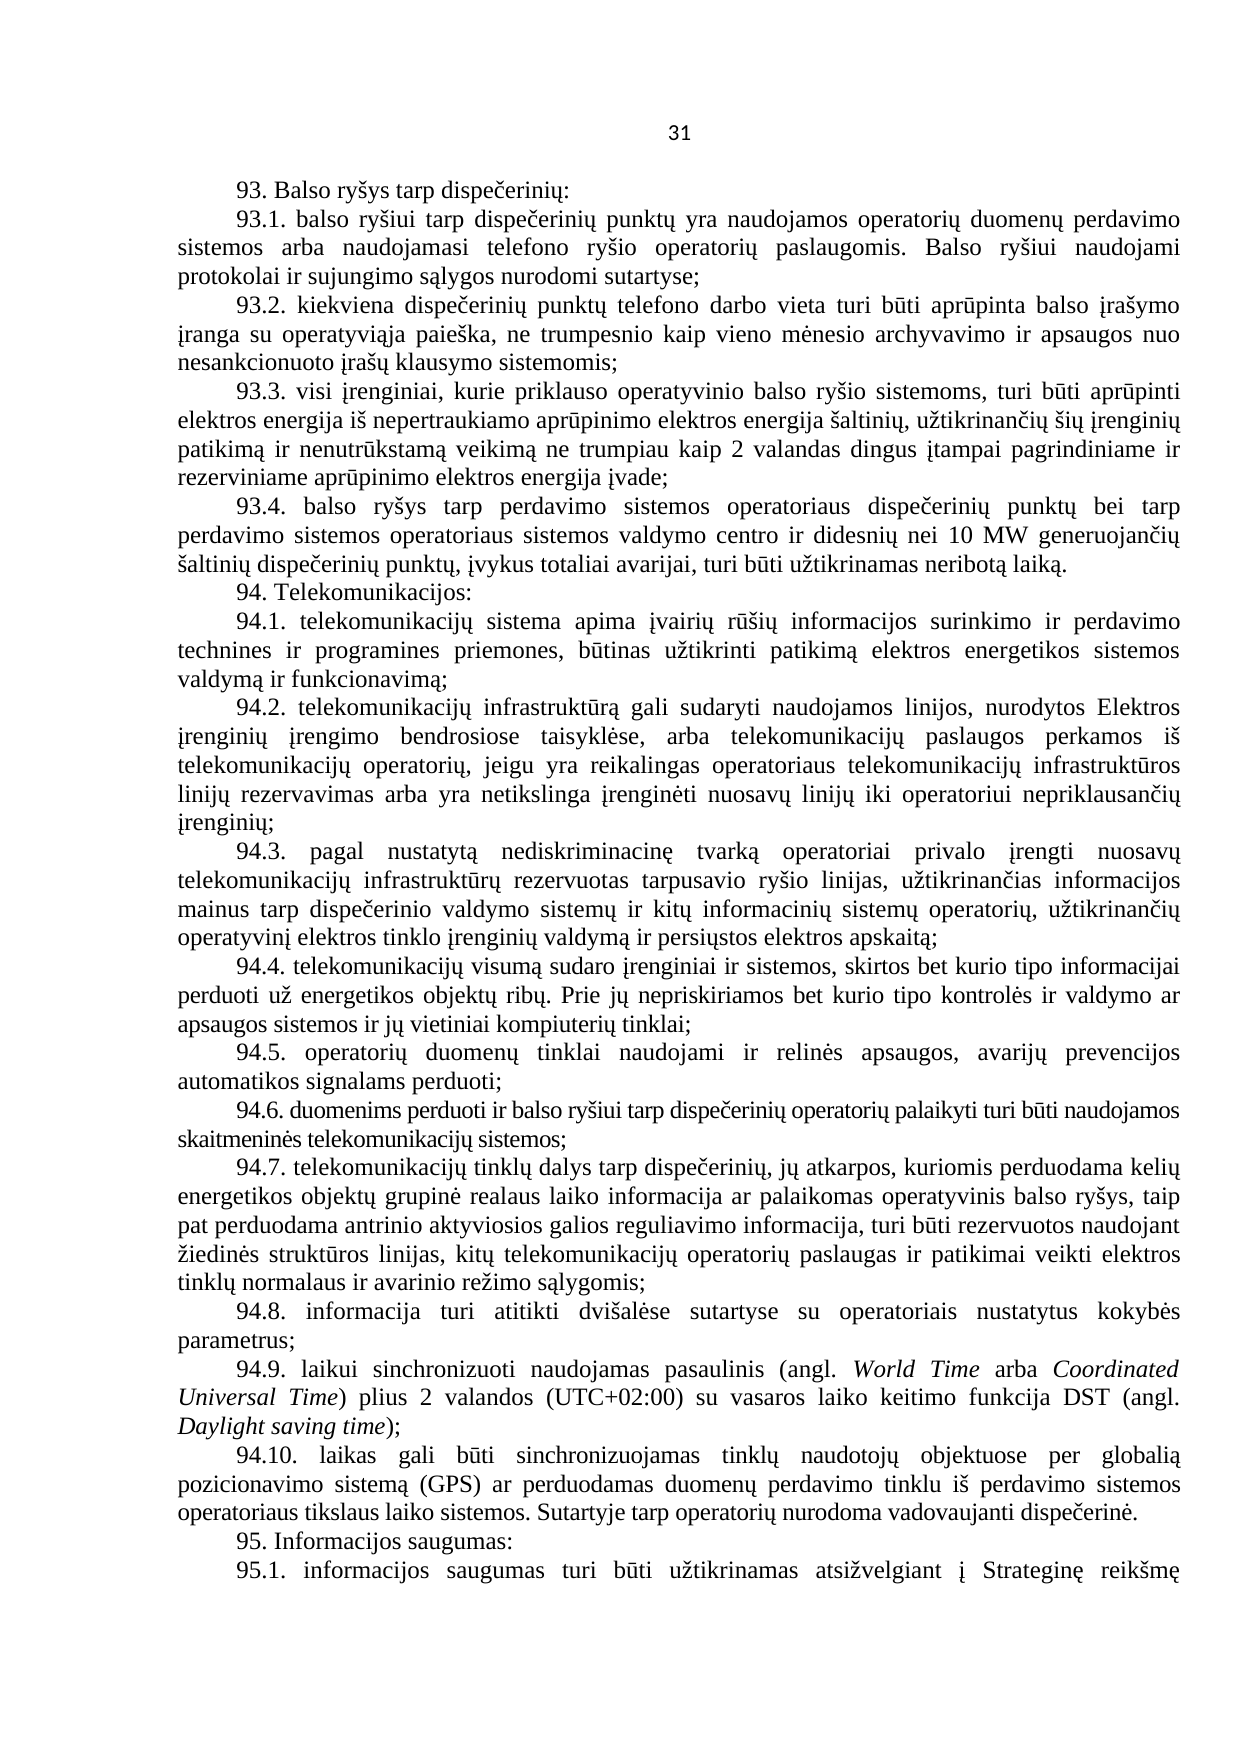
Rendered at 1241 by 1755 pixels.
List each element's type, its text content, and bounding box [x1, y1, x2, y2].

text 94.5. operatorių duomenų tinklai naudojami ir relinės apsaugos, avarijų prevencijos automatikos signalams perduoti; [177, 1037, 1181, 1095]
text 94.8. informacija turi atitikti dvišalėse sutartyse su operatoriais nustatytus kokybės parametrus; [177, 1296, 1181, 1354]
text 93. Balso ryšys tarp dispečerinių: [177, 175, 1181, 204]
text 94.3. pagal nustatytą nediskriminacinę tvarką operatoriai privalo įrengti nuosavų telekomunikacijų infrastruktūrų rezervuotas tarpusavio ryšio linijas, užtikrinančias informacijos mainus tarp dispečerinio valdymo sistemų ir kitų informacinių sistemų operatorių, užtikrinančių operatyvinį elektros tinklo įrenginių valdymą ir persiųstos elektros apskaitą; [177, 836, 1181, 951]
text 94.4. telekomunikacijų visumą sudaro įrenginiai ir sistemos, skirtos bet kurio tipo informacijai perduoti už energetikos objektų ribų. Prie jų nepriskiriamos bet kurio tipo kontrolės ir valdymo ar apsaugos sistemos ir jų vietiniai kompiuterių tinklai; [177, 951, 1181, 1037]
text 93.1. balso ryšiui tarp dispečerinių punktų yra naudojamos operatorių duomenų perdavimo sistemos arba naudojamasi telefono ryšio operatorių paslaugomis. Balso ryšiui naudojami protokolai ir sujungimo sąlygos nurodomi sutartyse; [177, 204, 1181, 290]
text 94.9. laikui sinchronizuoti naudojamas pasaulinis (angl. World Time arba Coordinated Universal Time) plius 2 valandos (UTC+02:00) su vasaros laiko keitimo funkcija DST (angl. Daylight saving time); [177, 1354, 1181, 1440]
text 93.2. kiekviena dispečerinių punktų telefono darbo vieta turi būti aprūpinta balso įrašymo įranga su operatyviąja paieška, ne trumpesnio kaip vieno mėnesio archyvavimo ir apsaugos nuo nesankcionuoto įrašų klausymo sistemomis; [177, 290, 1181, 376]
text 94.7. telekomunikacijų tinklų dalys tarp dispečerinių, jų atkarpos, kuriomis perduodama kelių energetikos objektų grupinė realaus laiko informacija ar palaikomas operatyvinis balso ryšys, taip pat perduodama antrinio aktyviosios galios reguliavimo informacija, turi būti rezervuotos naudojant žiedinės struktūros linijas, kitų telekomunikacijų operatorių paslaugas ir patikimai veikti elektros tinklų normalaus ir avarinio režimo sąlygomis; [177, 1152, 1181, 1296]
text 93.4. balso ryšys tarp perdavimo sistemos operatoriaus dispečerinių punktų bei tarp perdavimo sistemos operatoriaus sistemos valdymo centro ir didesnių nei 10 MW generuojančių šaltinių dispečerinių punktų, įvykus totaliai avarijai, turi būti užtikrinamas neribotą laiką. [177, 491, 1181, 577]
text 94.2. telekomunikacijų infrastruktūrą gali sudaryti naudojamos linijos, nurodytos Elektros įrenginių įrengimo bendrosiose taisyklėse, arba telekomunikacijų paslaugos perkamos iš telekomunikacijų operatorių, jeigu yra reikalingas operatoriaus telekomunikacijų infrastruktūros linijų rezervavimas arba yra netikslinga įrenginėti nuosavų linijų iki operatoriui nepriklausančių įrenginių; [177, 692, 1181, 836]
text 95.1. informacijos saugumas turi būti užtikrinamas atsižvelgiant į Strateginę reikšmę [177, 1555, 1181, 1584]
text 94.10. laikas gali būti sinchronizuojamas tinklų naudotojų objektuose per globalią pozicionavimo sistemą (GPS) ar perduodamas duomenų perdavimo tinklu iš perdavimo sistemos operatoriaus tikslaus laiko sistemos. Sutartyje tarp operatorių nurodoma vadovaujanti dispečerinė. [177, 1440, 1181, 1526]
text 94.6. duomenims perduoti ir balso ryšiui tarp dispečerinių operatorių palaikyti turi būti naudojamos skaitmeninės telekomunikacijų sistemos; [177, 1095, 1181, 1152]
text 95. Informacijos saugumas: [177, 1526, 1181, 1555]
text 94.1. telekomunikacijų sistema apima įvairių rūšių informacijos surinkimo ir perdavimo technines ir programines priemones, būtinas užtikrinti patikimą elektros energetikos sistemos valdymą ir funkcionavimą; [177, 606, 1181, 692]
text 94. Telekomunikacijos: [177, 577, 1181, 606]
text 93.3. visi įrenginiai, kurie priklauso operatyvinio balso ryšio sistemoms, turi būti aprūpinti elektros energija iš nepertraukiamo aprūpinimo elektros energija šaltinių, užtikrinančių šių įrenginių patikimą ir nenutrūkstamą veikimą ne trumpiau kaip 2 valandas dingus įtampai pagrindiniame ir rezerviniame aprūpinimo elektros energija įvade; [177, 376, 1181, 491]
